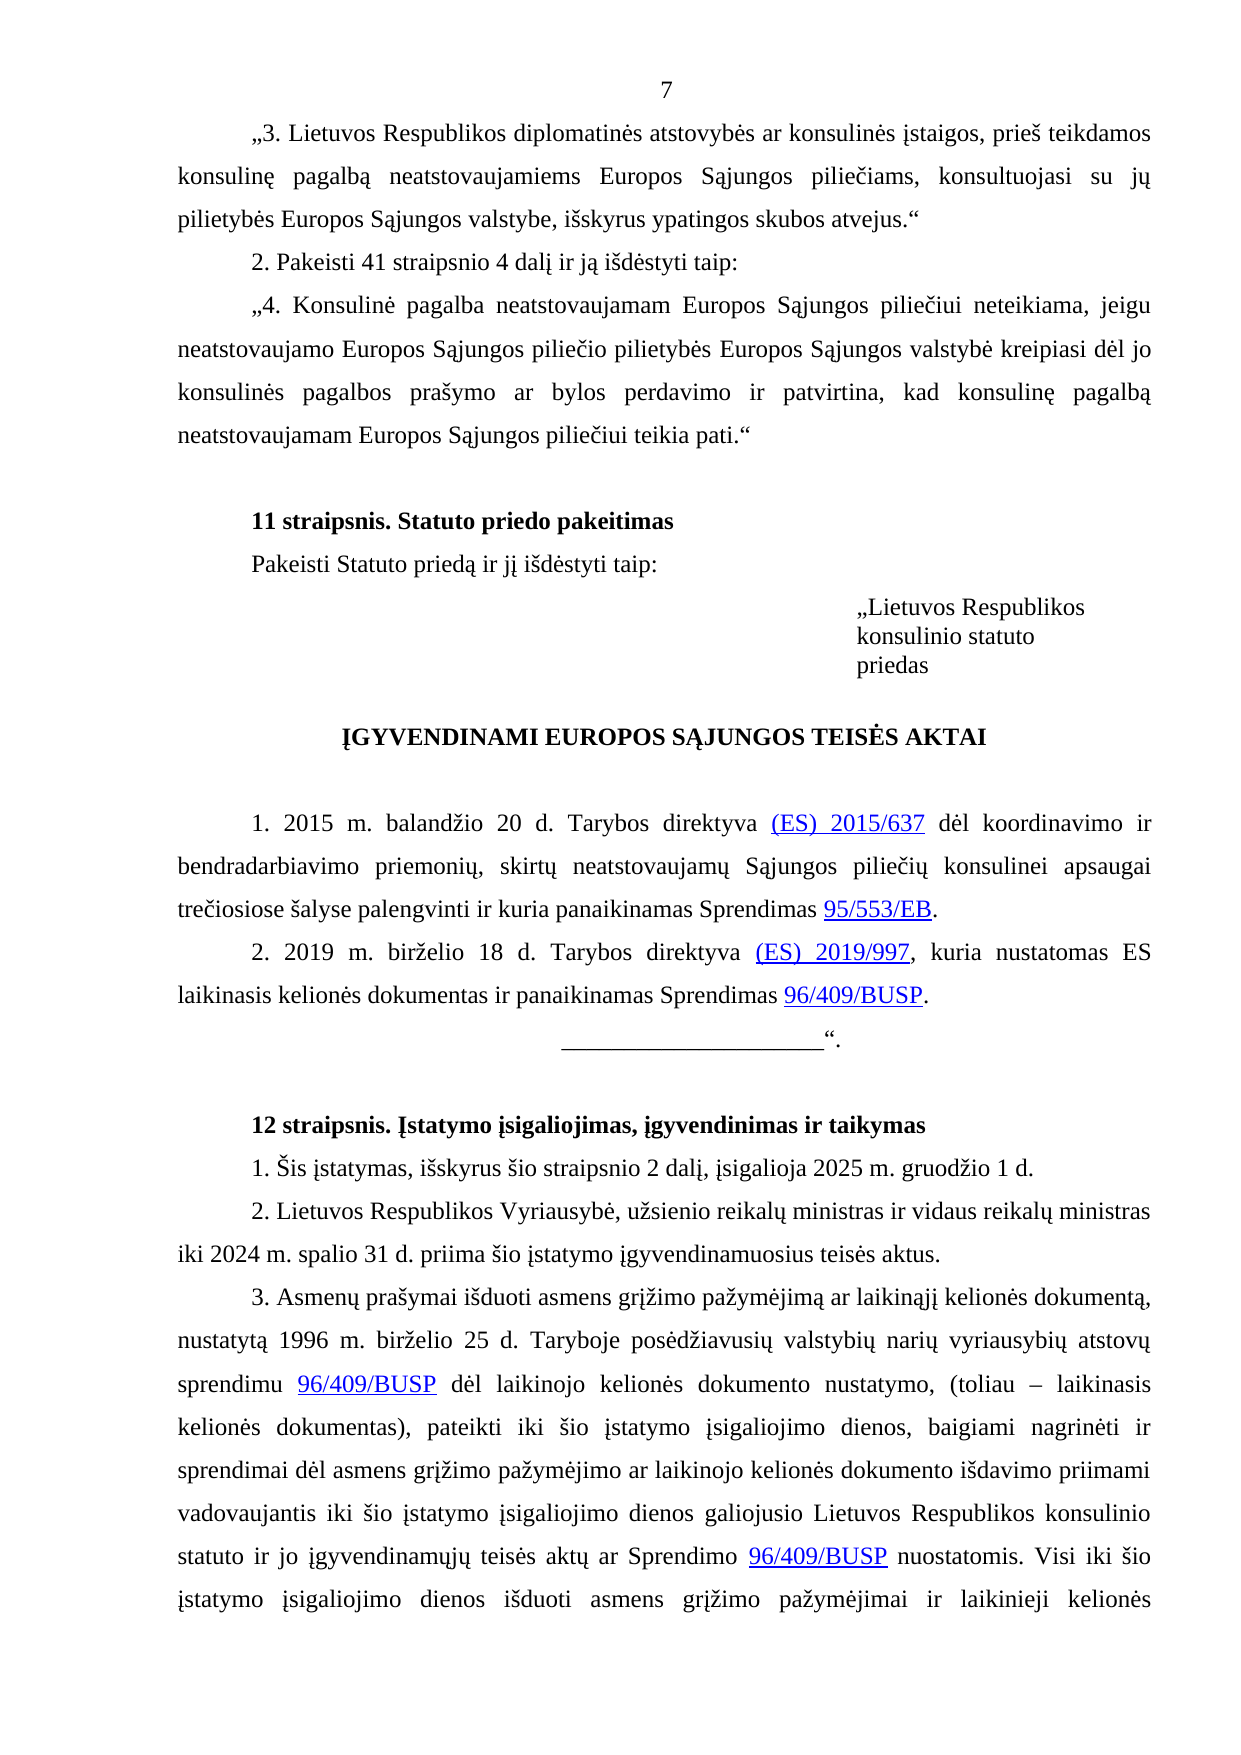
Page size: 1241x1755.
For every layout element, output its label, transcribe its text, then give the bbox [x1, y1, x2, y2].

text 2. Pakeisti 41 straipsnio 4 dalį ir ją išdėstyti taip: [177, 247, 1152, 276]
text „4. Konsulinė pagalba neatstovaujamam Europos Sąjungos piliečiui neteikiama, jeigu neatstovaujamo Europos Sąjungos piliečio pilietybės Europos Sąjungos valstybė kreipiasi dėl jo konsulinės pagalbos prašymo ar bylos perdavimo ir patvirtina, kad konsulinę pagalbą neatstovaujamam Europos Sąjungos piliečiui teikia pati.“ [177, 291, 1152, 449]
text 1. 2015 m. balandžio 20 d. Tarybos direktyva (ES) 2015/637 dėl koordinavimo ir bendradarbiavimo priemonių, skirtų neatstovaujamų Sąjungos piliečių konsulinei apsaugai trečiosiose šalyse palengvinti ir kuria panaikinamas Sprendimas 95/553/EB. [177, 808, 1152, 923]
text „Lietuvos Respublikos [177, 592, 1152, 621]
text 11 straipsnis. Statuto priedo pakeitimas [177, 506, 1152, 535]
text „3. Lietuvos Respublikos diplomatinės atstovybės ar konsulinės įstaigos, prieš teikdamos konsulinę pagalbą neatstovaujamiems Europos Sąjungos piliečiams, konsultuojasi su jų pilietybės Europos Sąjungos valstybe, išskyrus ypatingos skubos atvejus.“ [177, 118, 1152, 233]
text konsulinio statuto [177, 621, 1152, 650]
text 1. Šis įstatymas, išskyrus šio straipsnio 2 dalį, įsigalioja 2025 m. gruodžio 1 d. [177, 1153, 1152, 1182]
text Pakeisti Statuto priedą ir jį išdėstyti taip: [177, 549, 1152, 578]
text priedas [177, 650, 1152, 679]
text 12 straipsnis. Įstatymo įsigaliojimas, įgyvendinimas ir taikymas [177, 1110, 1152, 1139]
text 2. Lietuvos Respublikos Vyriausybė, užsienio reikalų ministras ir vidaus reikalų ministras iki 2024 m. spalio 31 d. priima šio įstatymo įgyvendinamuosius teisės aktus. [177, 1196, 1152, 1268]
text _____________________“. [177, 1024, 1152, 1052]
text 3. Asmenų prašymai išduoti asmens grįžimo pažymėjimą ar laikinąjį kelionės dokumentą, nustatytą 1996 m. birželio 25 d. Taryboje posėdžiavusių valstybių narių vyriausybių atstovų sprendimu 96/409/BUSP dėl laikinojo kelionės dokumento nustatymo, (toliau – laikinasis kelionės dokumentas), pateikti iki šio įstatymo įsigaliojimo dienos, baigiami nagrinėti ir sprendimai dėl asmens grįžimo pažymėjimo ar laikinojo kelionės dokumento išdavimo priimami vadovaujantis iki šio įstatymo įsigaliojimo dienos galiojusio Lietuvos Respublikos konsulinio statuto ir jo įgyvendinamųjų teisės aktų ar Sprendimo 96/409/BUSP nuostatomis. Visi iki šio įstatymo įsigaliojimo dienos išduoti asmens grįžimo pažymėjimai ir laikinieji kelionės [177, 1282, 1152, 1613]
text 2. 2019 m. birželio 18 d. Tarybos direktyva (ES) 2019/997, kuria nustatomas ES laikinasis kelionės dokumentas ir panaikinamas Sprendimas 96/409/BUSP. [177, 937, 1152, 1009]
text ĮGYVENDINAMI EUROPOS SĄJUNGOS TEISĖS AKTAI [177, 722, 1152, 751]
